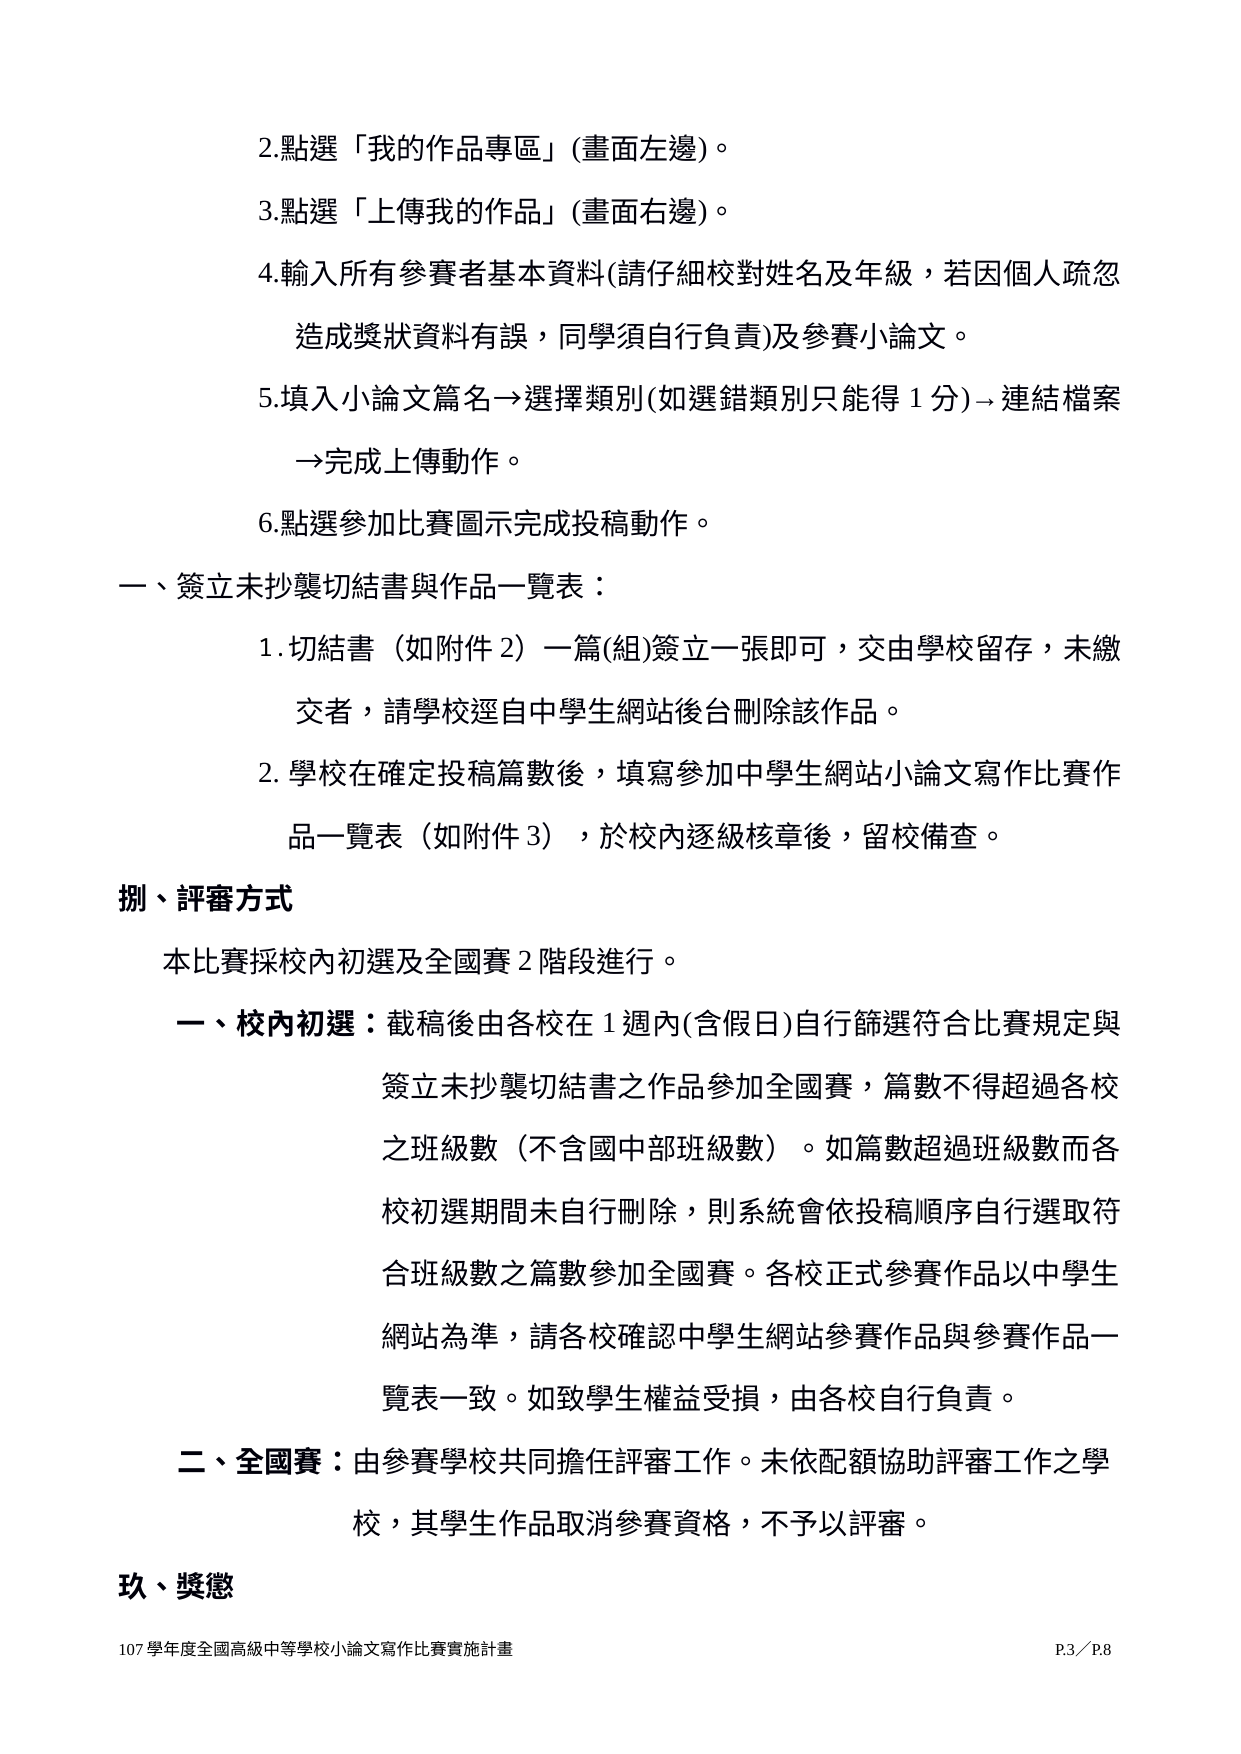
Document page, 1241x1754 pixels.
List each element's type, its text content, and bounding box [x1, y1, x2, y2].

text 校，其學生作品取消參賽資格，不予以評審。 [177, 1480, 1122, 1543]
text 一、校內初選：截稿後由各校在1週內(含假日)自行篩選符合比賽規定與簽立未抄襲切結書之作品參加全國賽，篇數不得超過各校之班級數（不含國中部班級數）。如篇數超過班級數而各校初選期間未自行刪除，則系統會依投稿順序自行選取符合班級數之篇數參加全國賽。各校正式參賽作品以中學生網站為準，請各校確認中學生網站參賽作品與參賽作品一覽表一致。如致學生權益受損，由各校自行負責。 [177, 980, 1122, 1418]
text 2. 學校在確定投稿篇數後，填寫參加中學生網站小論文寫作比賽作 品一覽表（如附件3），於校內逐級核章後，留校備查。 [258, 730, 1122, 855]
list 點選「我的作品專區」(畫面左邊)。 [258, 105, 1122, 168]
text 玖、獎懲 [118, 1543, 1122, 1605]
list 簽立未抄襲切結書與作品一覽表： [118, 543, 1122, 605]
list 輸入所有參賽者基本資料(請仔細校對姓名及年級，若因個人疏忽造成獎狀資料有誤，同學須自行負責)及參賽小論文。 [258, 230, 1122, 355]
list 點選「上傳我的作品」(畫面右邊)。 [258, 168, 1122, 230]
list 點選參加比賽圖示完成投稿動作。 [258, 480, 1122, 543]
list 切結書（如附件2）一篇(組)簽立一張即可，交由學校留存，未繳交者，請學校逕自中學生網站後台刪除該作品。 [258, 605, 1122, 730]
text 本比賽採校內初選及全國賽2階段進行。 [162, 918, 1122, 980]
text 捌、評審方式 [118, 855, 1122, 918]
text 二、全國賽：由參賽學校共同擔任評審工作。未依配額協助評審工作之學 [177, 1418, 1122, 1480]
list 填入小論文篇名→選擇類別(如選錯類別只能得1分)→連結檔案 →完成上傳動作。 [258, 355, 1122, 480]
